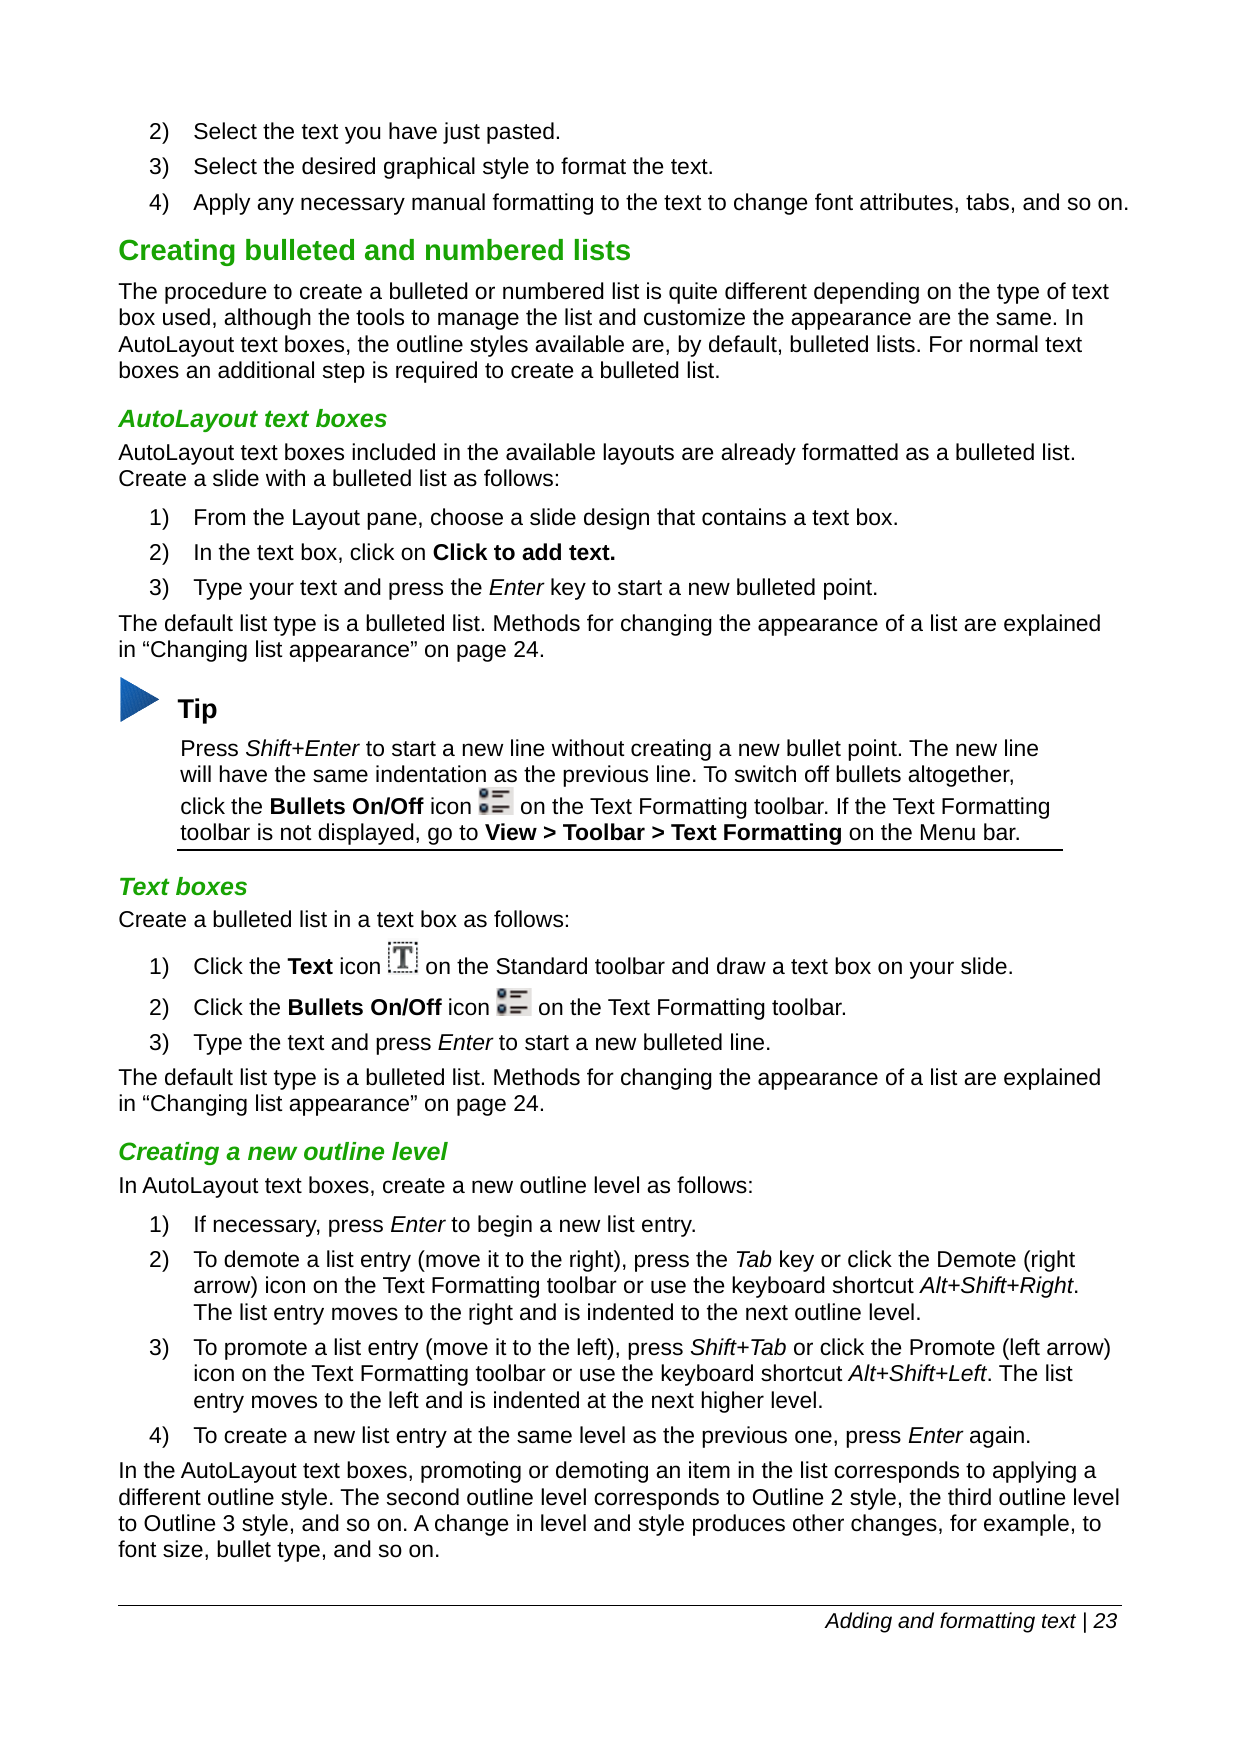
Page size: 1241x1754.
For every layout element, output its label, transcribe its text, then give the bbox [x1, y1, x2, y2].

list Click the Bullets On/Off icon on the Text Formatting toolbar. [169, 988, 1122, 1020]
list Type the text and press Enter to start a new bulleted line. [169, 1029, 1122, 1055]
list To promote a list entry (move it to the left), press Shift+Tab or click the Promote (left arrow) icon on the Text Formatting toolbar or use the keyboard shortcut Alt+Shift+Left. The list entry moves to the left and is indented at the next higher level. [169, 1334, 1122, 1413]
list Apply any necessary manual formatting to the text to change font attributes, tabs, and so on. [169, 188, 1134, 215]
list Select the text you have just pasted. [169, 118, 1122, 144]
subtitle Creating a new outline level [118, 1137, 1122, 1166]
text In the AutoLayout text boxes, promoting or demoting an item in the list corresponds to applying a different outline style. The second outline level corresponds to Outline 2 style, the third outline level to Outline 3 style, and so on. A change in level and style produces other changes, for example, to font size, bullet type, and so on. [118, 1457, 1122, 1563]
list AutoLayout text boxes included in the available layouts are already formatted as a bulleted list. Create a slide with a bulleted list as follows: [118, 439, 1122, 491]
subtitle Tip [118, 675, 1122, 724]
list Type your text and press the Enter key to start a new bulleted point. [169, 574, 1122, 601]
list Select the desired graphical style to format the text. [169, 153, 1122, 180]
text The default list type is a bulleted list. Methods for changing the appearance of a list are explained in “Changing list appearance” on page 24. [118, 1064, 1122, 1117]
list From the Layout pane, choose a slide design that contains a text box. [169, 504, 1122, 530]
text Press Shift+Enter to start a new line without creating a new bullet point. The new line will have the same indentation as the previous line. To switch off bullets altogether, click the Bullets On/Off icon on the Text Formatting toolbar. If the Text Formatting toolbar is not displayed, go to View > Toolbar > Text Formatting on the Menu bar. [177, 732, 1063, 849]
list To demote a list entry (move it to the right), press the Tab key or click the Demote (right arrow) icon on the Text Formatting toolbar or use the keyboard shortcut Alt+Shift+Right. The list entry moves to the right and is indented to the next outline level. [169, 1246, 1122, 1325]
list Click the Text icon on the Standard toolbar and draw a text box on your slide. [169, 939, 1122, 979]
list In AutoLayout text boxes, create a new outline level as follows: [118, 1172, 1122, 1198]
picture [496, 988, 532, 1016]
text The procedure to create a bulleted or numbered list is quite different depending on the type of text box used, although the tools to manage the list and customize the appearance are the same. In AutoLayout text boxes, the outline styles available are, by default, bulleted lists. For normal text boxes an additional step is required to create a bulleted list. [118, 278, 1122, 383]
text The default list type is a bulleted list. Methods for changing the appearance of a list are explained in “Changing list appearance” on page 24. [118, 609, 1122, 662]
subtitle Text boxes [118, 872, 1122, 901]
list If necessary, press Enter to begin a new list entry. [169, 1211, 1122, 1237]
list To create a new list entry at the same level as the previous one, press Enter again. [169, 1422, 1122, 1448]
subtitle Creating bulleted and numbered lists [118, 233, 1122, 266]
picture [478, 787, 514, 815]
subtitle AutoLayout text boxes [118, 404, 1122, 433]
list In the text box, click on Click to add text. [169, 539, 1122, 565]
list Create a bulleted list in a text box as follows: [118, 906, 1122, 933]
